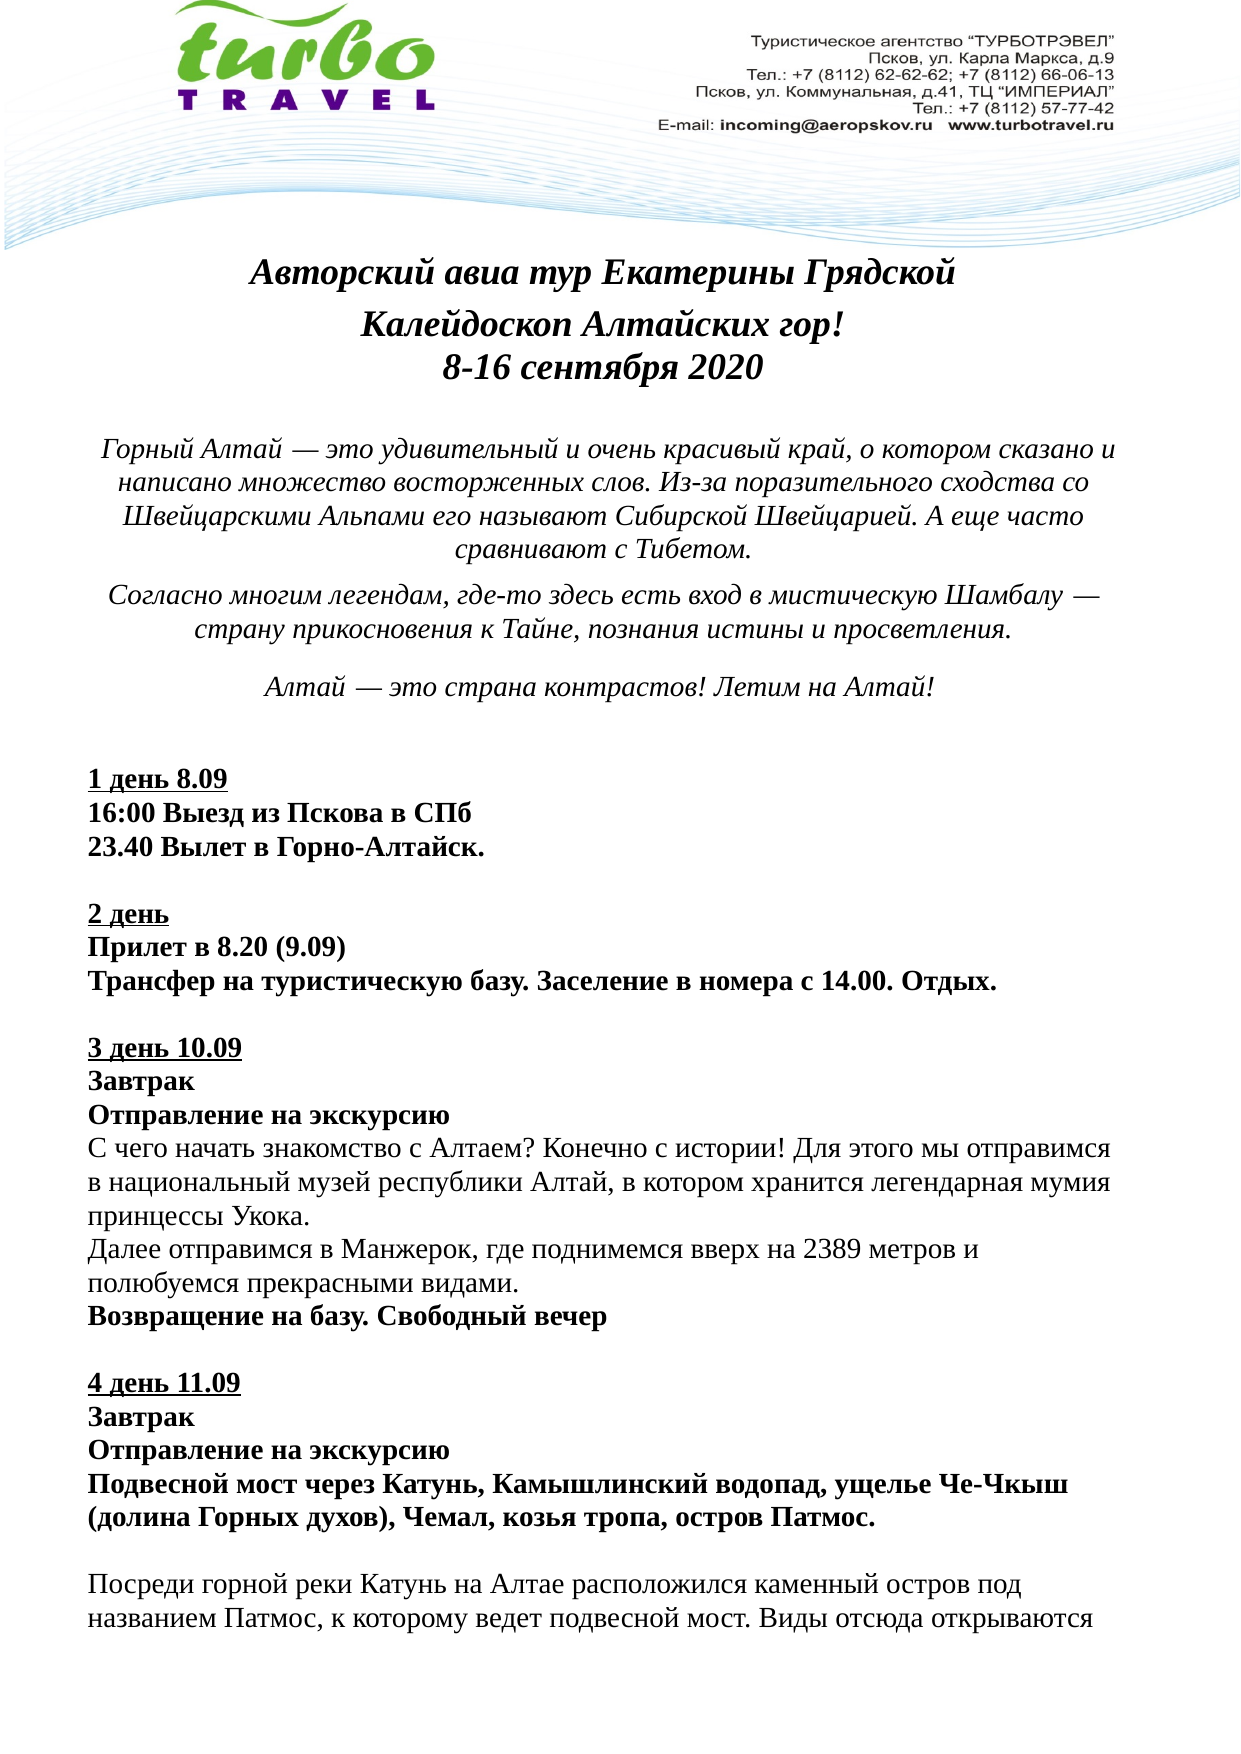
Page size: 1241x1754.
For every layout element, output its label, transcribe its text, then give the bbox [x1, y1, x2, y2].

text Возвращение на базу. Свободный вечер [87, 1298, 1122, 1332]
text Завтрак [87, 1399, 1122, 1432]
text 16:00 Выезд из Пскова в СПб [87, 795, 1122, 829]
text Авторский авиа тур Екатерины Грядской [87, 250, 1122, 292]
text 23.40 Вылет в Горно-Алтайск. [87, 829, 1122, 862]
text Завтрак [87, 1063, 1122, 1097]
text Алтай — это страна контрастов! Летим на Алтай! [87, 669, 1122, 703]
text Согласно многим легендам, где-то здесь есть вход в мистическую Шамбалу — страну прикосновения к Тайне, познания истины и просветления. [87, 577, 1122, 644]
text Калейдоскоп Алтайских гор! [87, 301, 1122, 344]
text Трансфер на туристическую базу. Заселение в номера с 14.00. Отдых. [87, 963, 1122, 996]
text 8-16 сентября 2020 [87, 344, 1122, 388]
text С чего начать знакомство с Алтаем? Конечно с истории! Для этого мы отправимся в национальный музей республики Алтай, в котором хранится легендарная мумия принцессы Укока. Далее отправимся в Манжерок, где поднимемся вверх на 2389 метров и полюбуемся прекрасными видами. [87, 1131, 1122, 1298]
text 3 день 10.09 [87, 1030, 1122, 1063]
text Прилет в 8.20 (9.09) [87, 929, 1122, 963]
text 4 день 11.09 [87, 1365, 1122, 1399]
text 2 день [87, 896, 1122, 929]
text Отправление на экскурсию Подвесной мост через Катунь, Камышлинский водопад, ущелье Че-Чкыш (долина Горных духов), Чемал, козья тропа, остров Патмос. [87, 1432, 1122, 1533]
text Горный Алтай — это удивительный и очень красивый край, о котором сказано и написано множество восторженных слов. Из-за поразительного сходства со Швейцарскими Альпами его называют Сибирской Швейцарией. А еще часто сравнивают с Тибетом. [87, 431, 1122, 565]
text 1 день 8.09 [87, 762, 1122, 795]
text Посреди горной реки Катунь на Алтае расположился каменный остров под названием Патмос, к которому ведет подвесной мост. Виды отсюда открываются [87, 1567, 1122, 1634]
text Отправление на экскурсию [87, 1097, 1122, 1131]
